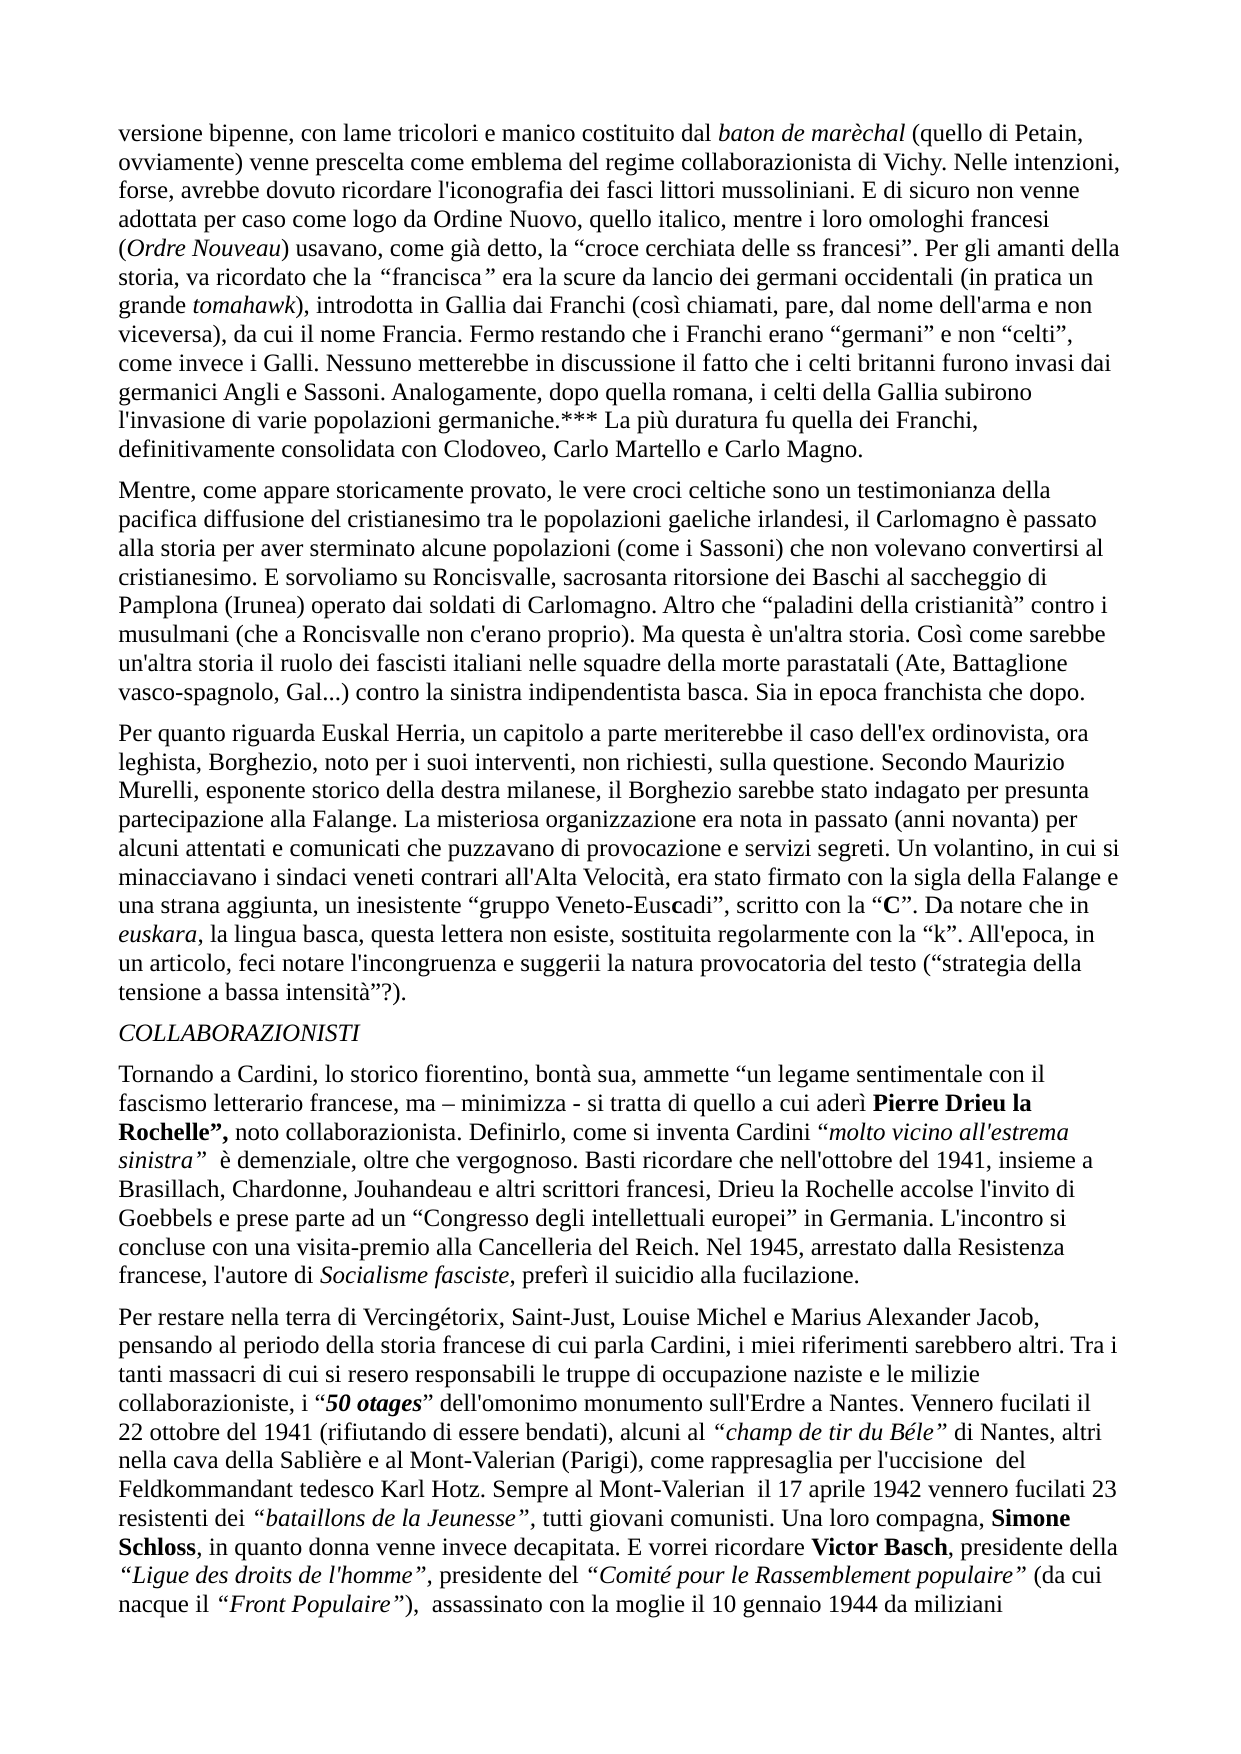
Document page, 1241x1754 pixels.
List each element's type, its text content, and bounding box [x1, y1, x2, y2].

text Per restare nella terra di Vercingétorix, Saint-Just, Louise Michel e Marius Alexander Jacob, pensando al periodo della storia francese di cui parla Cardini, i miei riferimenti sarebbero altri. Tra i tanti massacri di cui si resero responsabili le truppe di occupazione naziste e le milizie collaborazioniste, i “50 otages” dell'omonimo monumento sull'Erdre a Nantes. Vennero fucilati il 22 ottobre del 1941 (rifiutando di essere bendati), alcuni al “champ de tir du Béle” di Nantes, altri nella cava della Sablière e al Mont-Valerian (Parigi), come rappresaglia per l'uccisione del Feldkommandant tedesco Karl Hotz. Sempre al Mont-Valerian il 17 aprile 1942 vennero fucilati 23 resistenti dei “bataillons de la Jeunesse”, tutti giovani comunisti. Una loro compagna, Simone Schloss, in quanto donna venne invece decapitata. E vorrei ricordare Victor Basch, presidente della “Ligue des droits de l'homme”, presidente del “Comité pour le Rassemblement populaire” (da cui nacque il “Front Populaire”), assassinato con la moglie il 10 gennaio 1944 da miliziani [118, 1302, 1122, 1618]
text versione bipenne, con lame tricolori e manico costituito dal baton de marèchal (quello di Petain, ovviamente) venne prescelta come emblema del regime collaborazionista di Vichy. Nelle intenzioni, forse, avrebbe dovuto ricordare l'iconografia dei fasci littori mussoliniani. E di sicuro non venne adottata per caso come logo da Ordine Nuovo, quello italico, mentre i loro omologhi francesi (Ordre Nouveau) usavano, come già detto, la “croce cerchiata delle ss francesi”. Per gli amanti della storia, va ricordato che la “francisca” era la scure da lancio dei germani occidentali (in pratica un grande tomahawk), introdotta in Gallia dai Franchi (così chiamati, pare, dal nome dell'arma e non viceversa), da cui il nome Francia. Fermo restando che i Franchi erano “germani” e non “celti”, come invece i Galli. Nessuno metterebbe in discussione il fatto che i celti britanni furono invasi dai germanici Angli e Sassoni. Analogamente, dopo quella romana, i celti della Gallia subirono l'invasione di varie popolazioni germaniche.*** La più duratura fu quella dei Franchi, definitivamente consolidata con Clodoveo, Carlo Martello e Carlo Magno. [118, 118, 1122, 463]
text COLLABORAZIONISTI [118, 1018, 1122, 1047]
text Mentre, come appare storicamente provato, le vere croci celtiche sono un testimonianza della pacifica diffusione del cristianesimo tra le popolazioni gaeliche irlandesi, il Carlomagno è passato alla storia per aver sterminato alcune popolazioni (come i Sassoni) che non volevano convertirsi al cristianesimo. E sorvoliamo su Roncisvalle, sacrosanta ritorsione dei Baschi al saccheggio di Pamplona (Irunea) operato dai soldati di Carlomagno. Altro che “paladini della cristianità” contro i musulmani (che a Roncisvalle non c'erano proprio). Ma questa è un'altra storia. Così come sarebbe un'altra storia il ruolo dei fascisti italiani nelle squadre della morte parastatali (Ate, Battaglione vasco-spagnolo, Gal...) contro la sinistra indipendentista basca. Sia in epoca franchista che dopo. [118, 476, 1122, 706]
text Tornando a Cardini, lo storico fiorentino, bontà sua, ammette “un legame sentimentale con il fascismo letterario francese, ma – minimizza - si tratta di quello a cui aderì Pierre Drieu la Rochelle”, noto collaborazionista. Definirlo, come si inventa Cardini “molto vicino all'estrema sinistra” è demenziale, oltre che vergognoso. Basti ricordare che nell'ottobre del 1941, insieme a Brasillach, Chardonne, Jouhandeau e altri scrittori francesi, Drieu la Rochelle accolse l'invito di Goebbels e prese parte ad un “Congresso degli intellettuali europei” in Germania. L'incontro si concluse con una visita-premio alla Cancelleria del Reich. Nel 1945, arrestato dalla Resistenza francese, l'autore di Socialisme fasciste, preferì il suicidio alla fucilazione. [118, 1059, 1122, 1289]
text Per quanto riguarda Euskal Herria, un capitolo a parte meriterebbe il caso dell'ex ordinovista, ora leghista, Borghezio, noto per i suoi interventi, non richiesti, sulla questione. Secondo Maurizio Murelli, esponente storico della destra milanese, il Borghezio sarebbe stato indagato per presunta partecipazione alla Falange. La misteriosa organizzazione era nota in passato (anni novanta) per alcuni attentati e comunicati che puzzavano di provocazione e servizi segreti. Un volantino, in cui si minacciavano i sindaci veneti contrari all'Alta Velocità, era stato firmato con la sigla della Falange e una strana aggiunta, un inesistente “gruppo Veneto-Euscadi”, scritto con la “C”. Da notare che in euskara, la lingua basca, questa lettera non esiste, sostituita regolarmente con la “k”. All'epoca, in un articolo, feci notare l'incongruenza e suggerii la natura provocatoria del testo (“strategia della tensione a bassa intensità”?). [118, 718, 1122, 1006]
